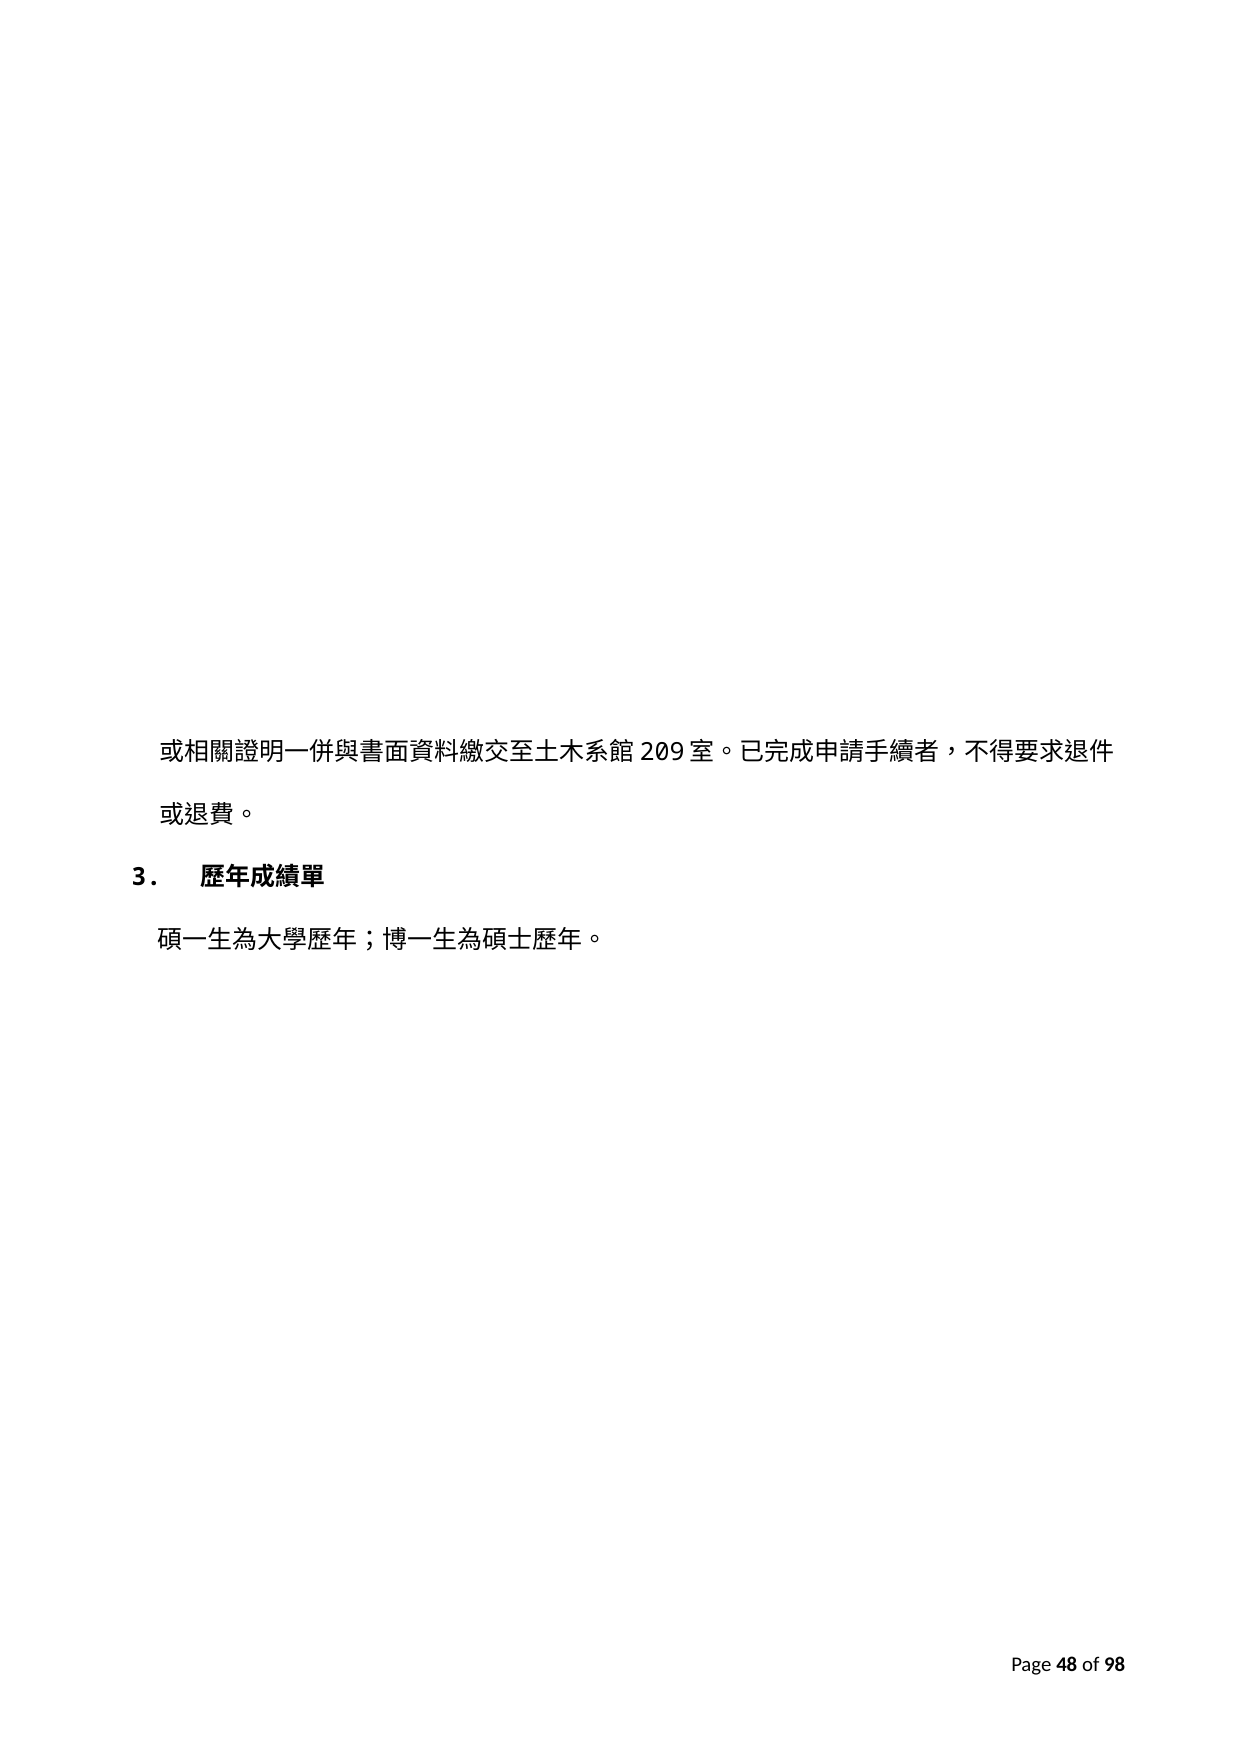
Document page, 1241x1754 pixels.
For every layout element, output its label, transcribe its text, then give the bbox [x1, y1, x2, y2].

text 碩一生為大學歷年；博一生為碩士歷年。 [157, 896, 1125, 958]
text 或相關證明一併與書面資料繳交至土木系館209室。已完成申請手續者，不得要求退件或退費。 [159, 708, 1125, 833]
list 歷年成績單 [131, 833, 1125, 896]
